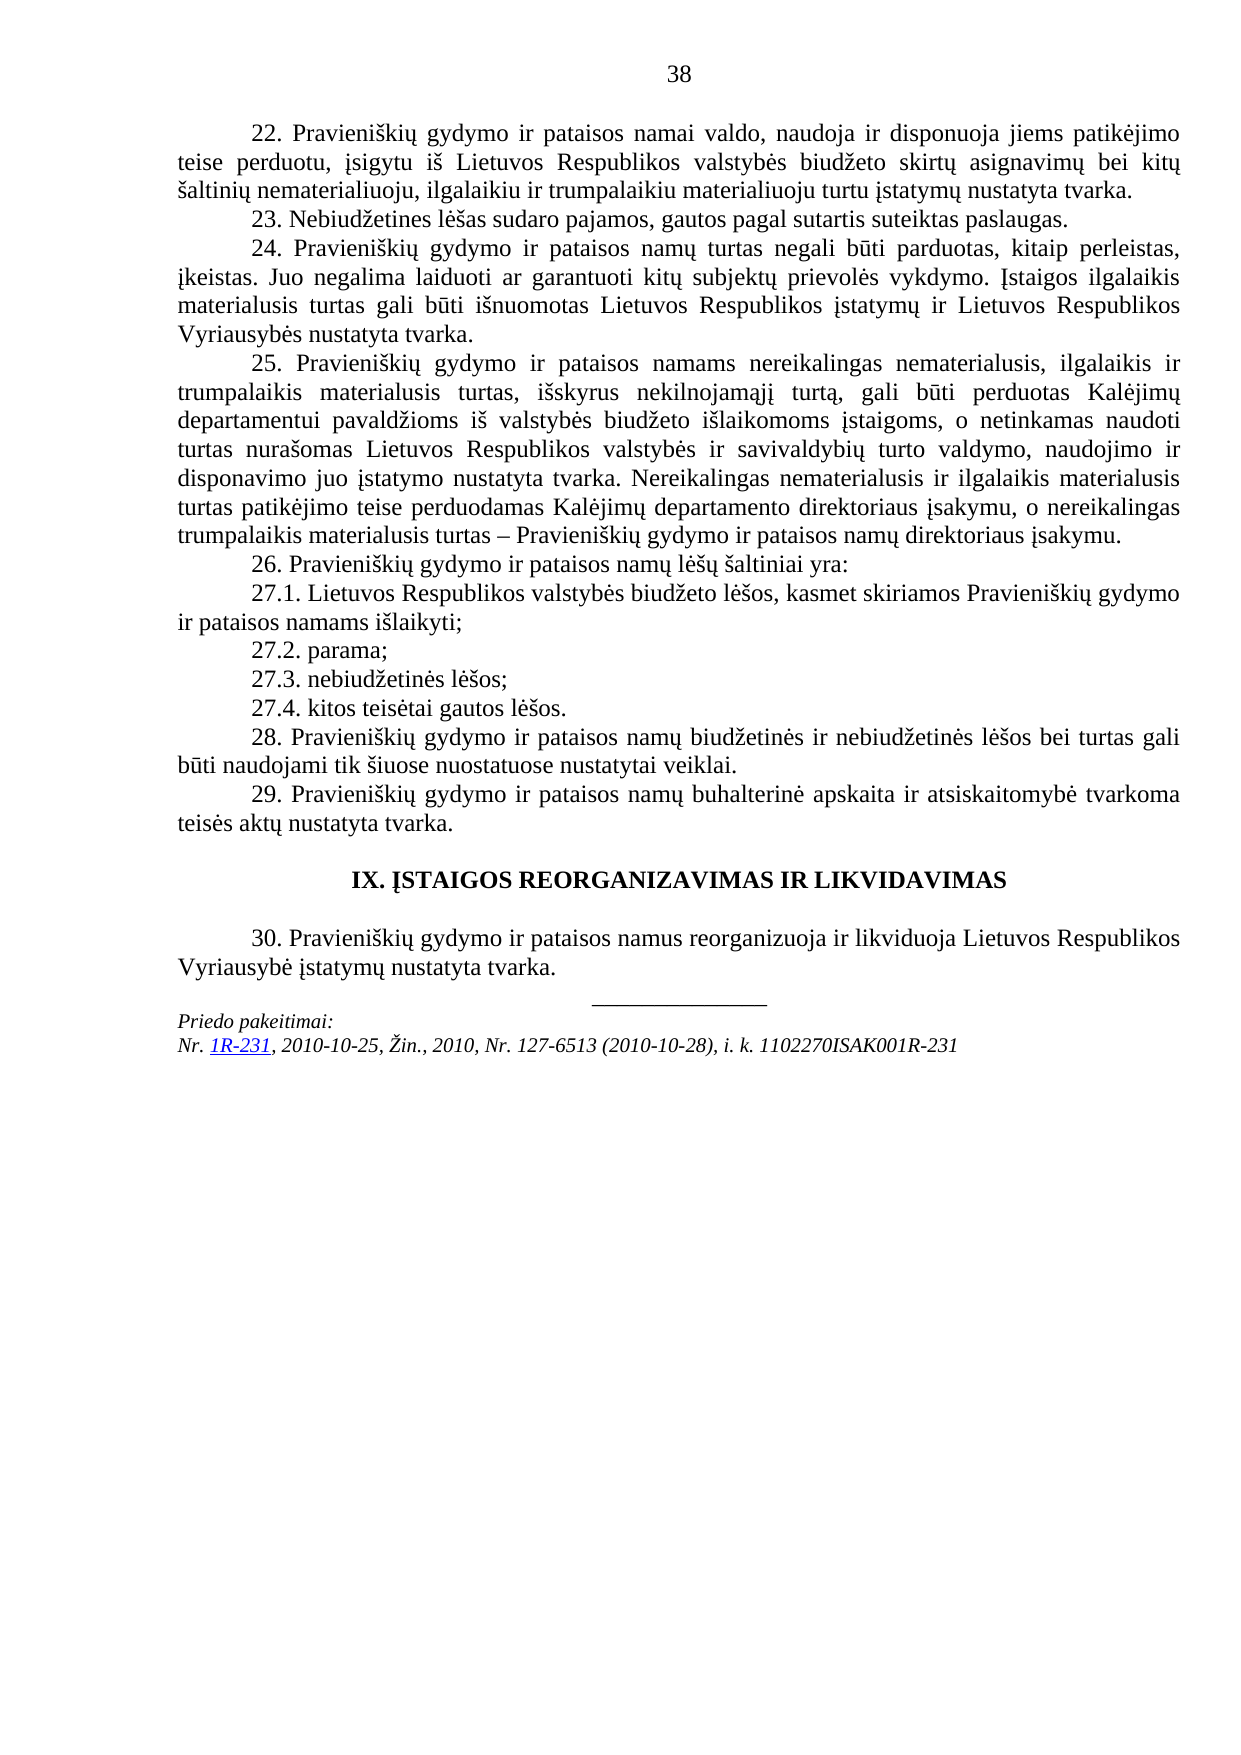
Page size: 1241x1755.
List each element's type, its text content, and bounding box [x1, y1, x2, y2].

text 27.2. parama; [177, 636, 1181, 664]
text 22. Pravieniškių gydymo ir pataisos namai valdo, naudoja ir disponuoja jiems patikėjimo teise perduotu, įsigytu iš Lietuvos Respublikos valstybės biudžeto skirtų asignavimų bei kitų šaltinių nematerialiuoju, ilgalaikiu ir trumpalaikiu materialiuoju turtu įstatymų nustatyta tvarka. [177, 118, 1181, 204]
text Nr. 1R-231, 2010-10-25, Žin., 2010, Nr. 127-6513 (2010-10-28), i. k. 1102270ISAK001R-231 [177, 1033, 1181, 1057]
text IX. ĮSTAIGOS REORGANIZAVIMAS IR LIKVIDAVIMAS [177, 866, 1181, 894]
text 27.4. kitos teisėtai gautos lėšos. [177, 693, 1181, 722]
text 30. Pravieniškių gydymo ir pataisos namus reorganizuoja ir likviduoja Lietuvos Respublikos Vyriausybė įstatymų nustatyta tvarka. [177, 923, 1181, 981]
text 25. Pravieniškių gydymo ir pataisos namams nereikalingas nematerialusis, ilgalaikis ir trumpalaikis materialusis turtas, išskyrus nekilnojamąjį turtą, gali būti perduotas Kalėjimų departamentui pavaldžioms iš valstybės biudžeto išlaikomoms įstaigoms, o netinkamas naudoti turtas nurašomas Lietuvos Respublikos valstybės ir savivaldybių turto valdymo, naudojimo ir disponavimo juo įstatymo nustatyta tvarka. Nereikalingas nematerialusis ir ilgalaikis materialusis turtas patikėjimo teise perduodamas Kalėjimų departamento direktoriaus įsakymu, o nereikalingas trumpalaikis materialusis turtas – Pravieniškių gydymo ir pataisos namų direktoriaus įsakymu. [177, 348, 1181, 549]
text 27.1. Lietuvos Respublikos valstybės biudžeto lėšos, kasmet skiriamos Pravieniškių gydymo ir pataisos namams išlaikyti; [177, 578, 1181, 636]
text 28. Pravieniškių gydymo ir pataisos namų biudžetinės ir nebiudžetinės lėšos bei turtas gali būti naudojami tik šiuose nuostatuose nustatytai veiklai. [177, 722, 1181, 779]
text 23. Nebiudžetines lėšas sudaro pajamos, gautos pagal sutartis suteiktas paslaugas. [177, 204, 1181, 233]
text ______________ [177, 981, 1181, 1009]
text 26. Pravieniškių gydymo ir pataisos namų lėšų šaltiniai yra: [177, 549, 1181, 578]
text Priedo pakeitimai: [177, 1009, 1181, 1033]
text 27.3. nebiudžetinės lėšos; [177, 664, 1181, 693]
text 24. Pravieniškių gydymo ir pataisos namų turtas negali būti parduotas, kitaip perleistas, įkeistas. Juo negalima laiduoti ar garantuoti kitų subjektų prievolės vykdymo. Įstaigos ilgalaikis materialusis turtas gali būti išnuomotas Lietuvos Respublikos įstatymų ir Lietuvos Respublikos Vyriausybės nustatyta tvarka. [177, 233, 1181, 348]
text 29. Pravieniškių gydymo ir pataisos namų buhalterinė apskaita ir atsiskaitomybė tvarkoma teisės aktų nustatyta tvarka. [177, 779, 1181, 837]
